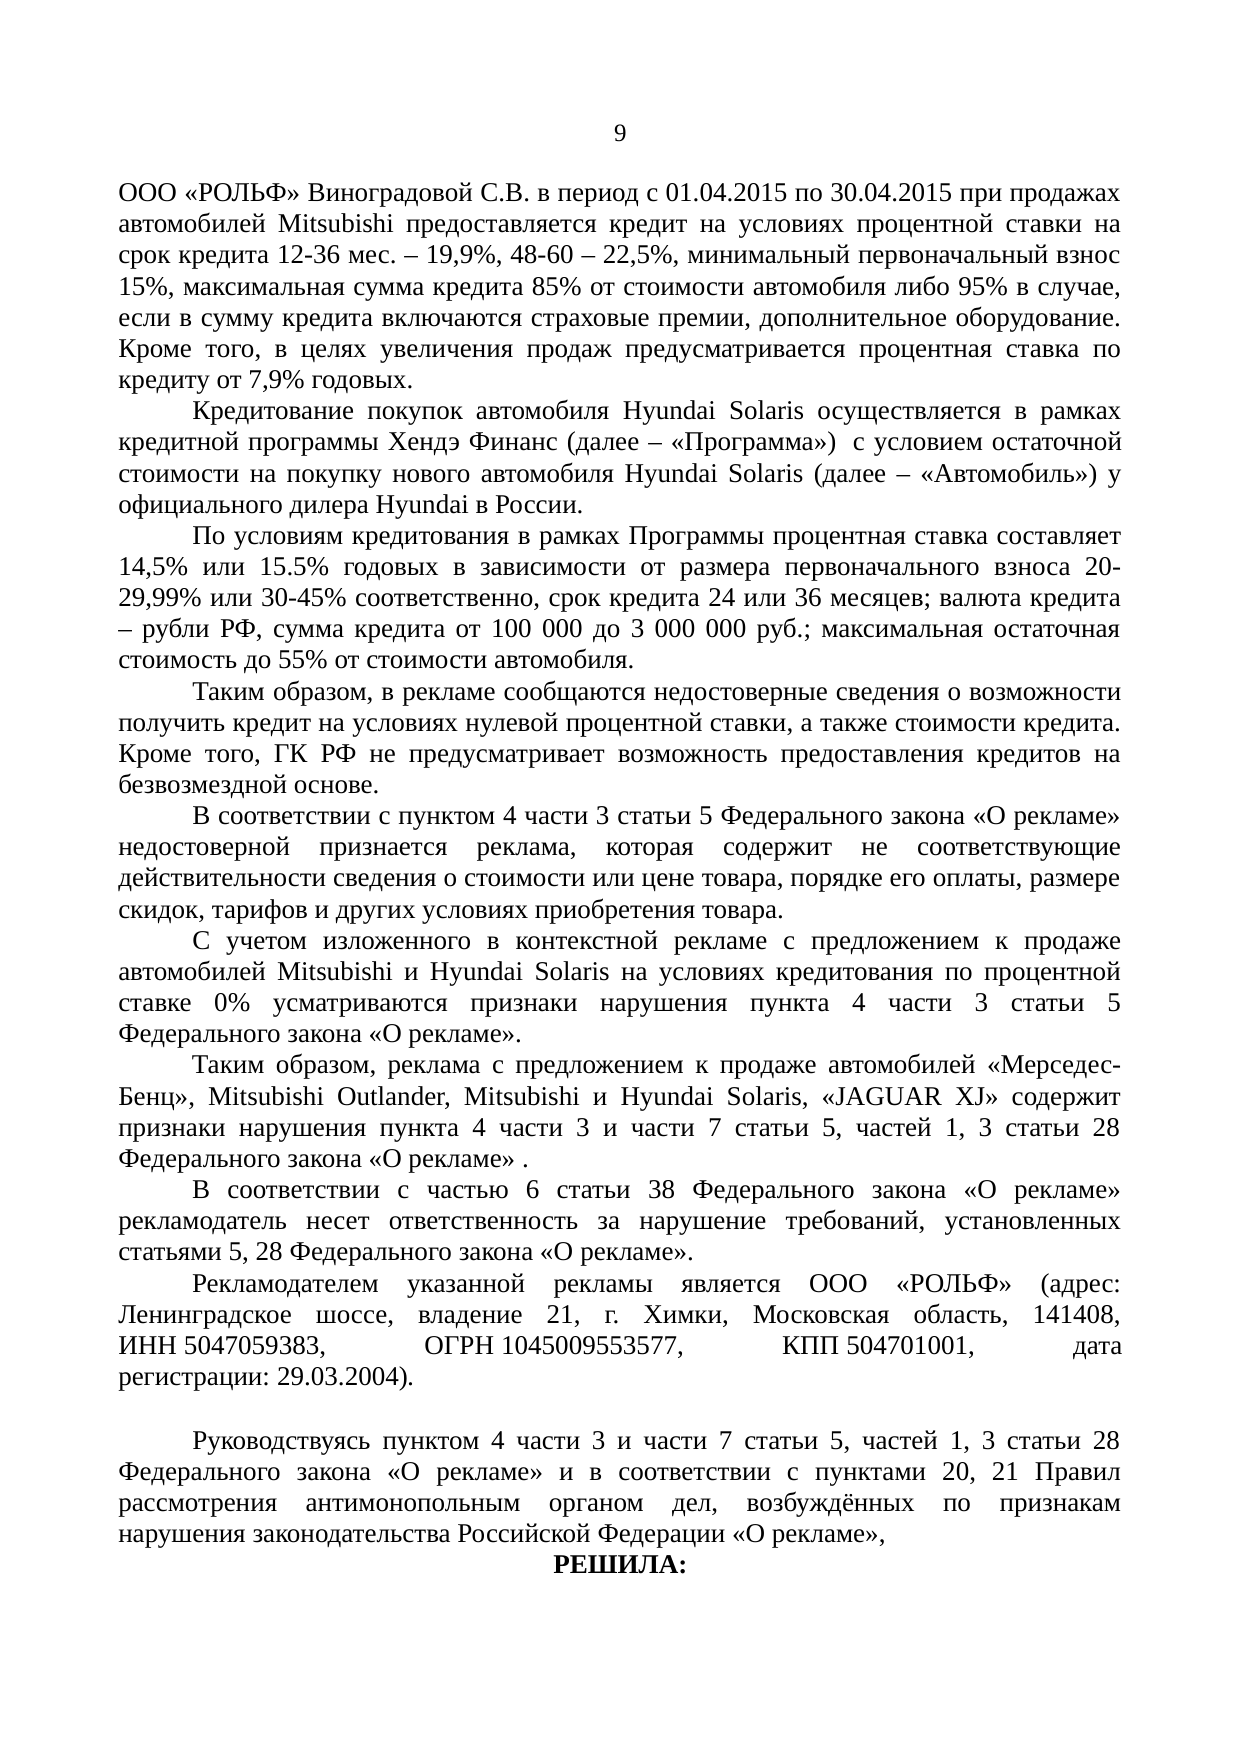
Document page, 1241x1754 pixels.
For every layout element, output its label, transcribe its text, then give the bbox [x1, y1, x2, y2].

text Рекламодателем указанной рекламы является ООО «РОЛЬФ» (адрес: Ленинградское шоссе, владение 21, г. Химки, Московская область, 141408, ИНН 5047059383, ОГРН 1045009553577, КПП 504701001, дата регистрации: 29.03.2004). [118, 1267, 1122, 1392]
text В соответствии с пунктом 4 части 3 статьи 5 Федерального закона «О рекламе» недостоверной признается реклама, которая содержит не соответствующие действительности сведения о стоимости или цене товара, порядке его оплаты, размере скидок, тарифов и других условиях приобретения товара. [118, 799, 1122, 924]
text В соответствии с частью 6 статьи 38 Федерального закона «О рекламе» рекламодатель несет ответственность за нарушение требований, установленных статьями 5, 28 Федерального закона «О рекламе». [118, 1173, 1122, 1266]
text Таким образом, в рекламе сообщаются недостоверные сведения о возможности получить кредит на условиях нулевой процентной ставки, а также стоимости кредита. Кроме того, ГК РФ не предусматривает возможность предоставления кредитов на безвозмездной основе. [118, 675, 1122, 799]
text РЕШИЛА: [118, 1549, 1122, 1580]
text С учетом изложенного в контекстной рекламе с предложением к продаже автомобилей Mitsubishi и Hyundai Solaris на условиях кредитования по процентной ставке 0% усматриваются признаки нарушения пункта 4 части 3 статьи 5 Федерального закона «О рекламе». [118, 924, 1122, 1048]
text По условиям кредитования в рамках Программы процентная ставка составляет 14,5% или 15.5% годовых в зависимости от размера первоначального взноса 20-29,99% или 30-45% соответственно, срок кредита 24 или 36 месяцев; валюта кредита – рубли РФ, сумма кредита от 100 000 до 3 000 000 руб.; максимальная остаточная стоимость до 55% от стоимости автомобиля. [118, 519, 1122, 675]
text ООО «РОЛЬФ» Виноградовой С.В. в период с 01.04.2015 по 30.04.2015 при продажах автомобилей Mitsubishi предоставляется кредит на условиях процентной ставки на срок кредита 12-36 мес. – 19,9%, 48-60 – 22,5%, минимальный первоначальный взнос 15%, максимальная сумма кредита 85% от стоимости автомобиля либо 95% в случае, если в сумму кредита включаются страховые премии, дополнительное оборудование. Кроме того, в целях увеличения продаж предусматривается процентная ставка по кредиту от 7,9% годовых. [118, 176, 1122, 394]
text Кредитование покупок автомобиля Hyundai Solaris осуществляется в рамках кредитной программы Хендэ Финанс (далее – «Программа») с условием остаточной стоимости на покупку нового автомобиля Hyundai Solaris (далее – «Автомобиль») у официального дилера Hyundai в России. [118, 394, 1122, 519]
text Руководствуясь пунктом 4 части 3 и части 7 статьи 5, частей 1, 3 статьи 28 Федерального закона «О рекламе» и в соответствии с пунктами 20, 21 Правил рассмотрения антимонопольным органом дел, возбуждённых по признакам нарушения законодательства Российской Федерации «О рекламе», [118, 1424, 1122, 1549]
text Таким образом, реклама с предложением к продаже автомобилей «Мерседес-Бенц», Mitsubishi Outlander, Mitsubishi и Hyundai Solaris, «JAGUAR XJ» содержит признаки нарушения пункта 4 части 3 и части 7 статьи 5, частей 1, 3 статьи 28 Федерального закона «О рекламе» . [118, 1048, 1122, 1173]
